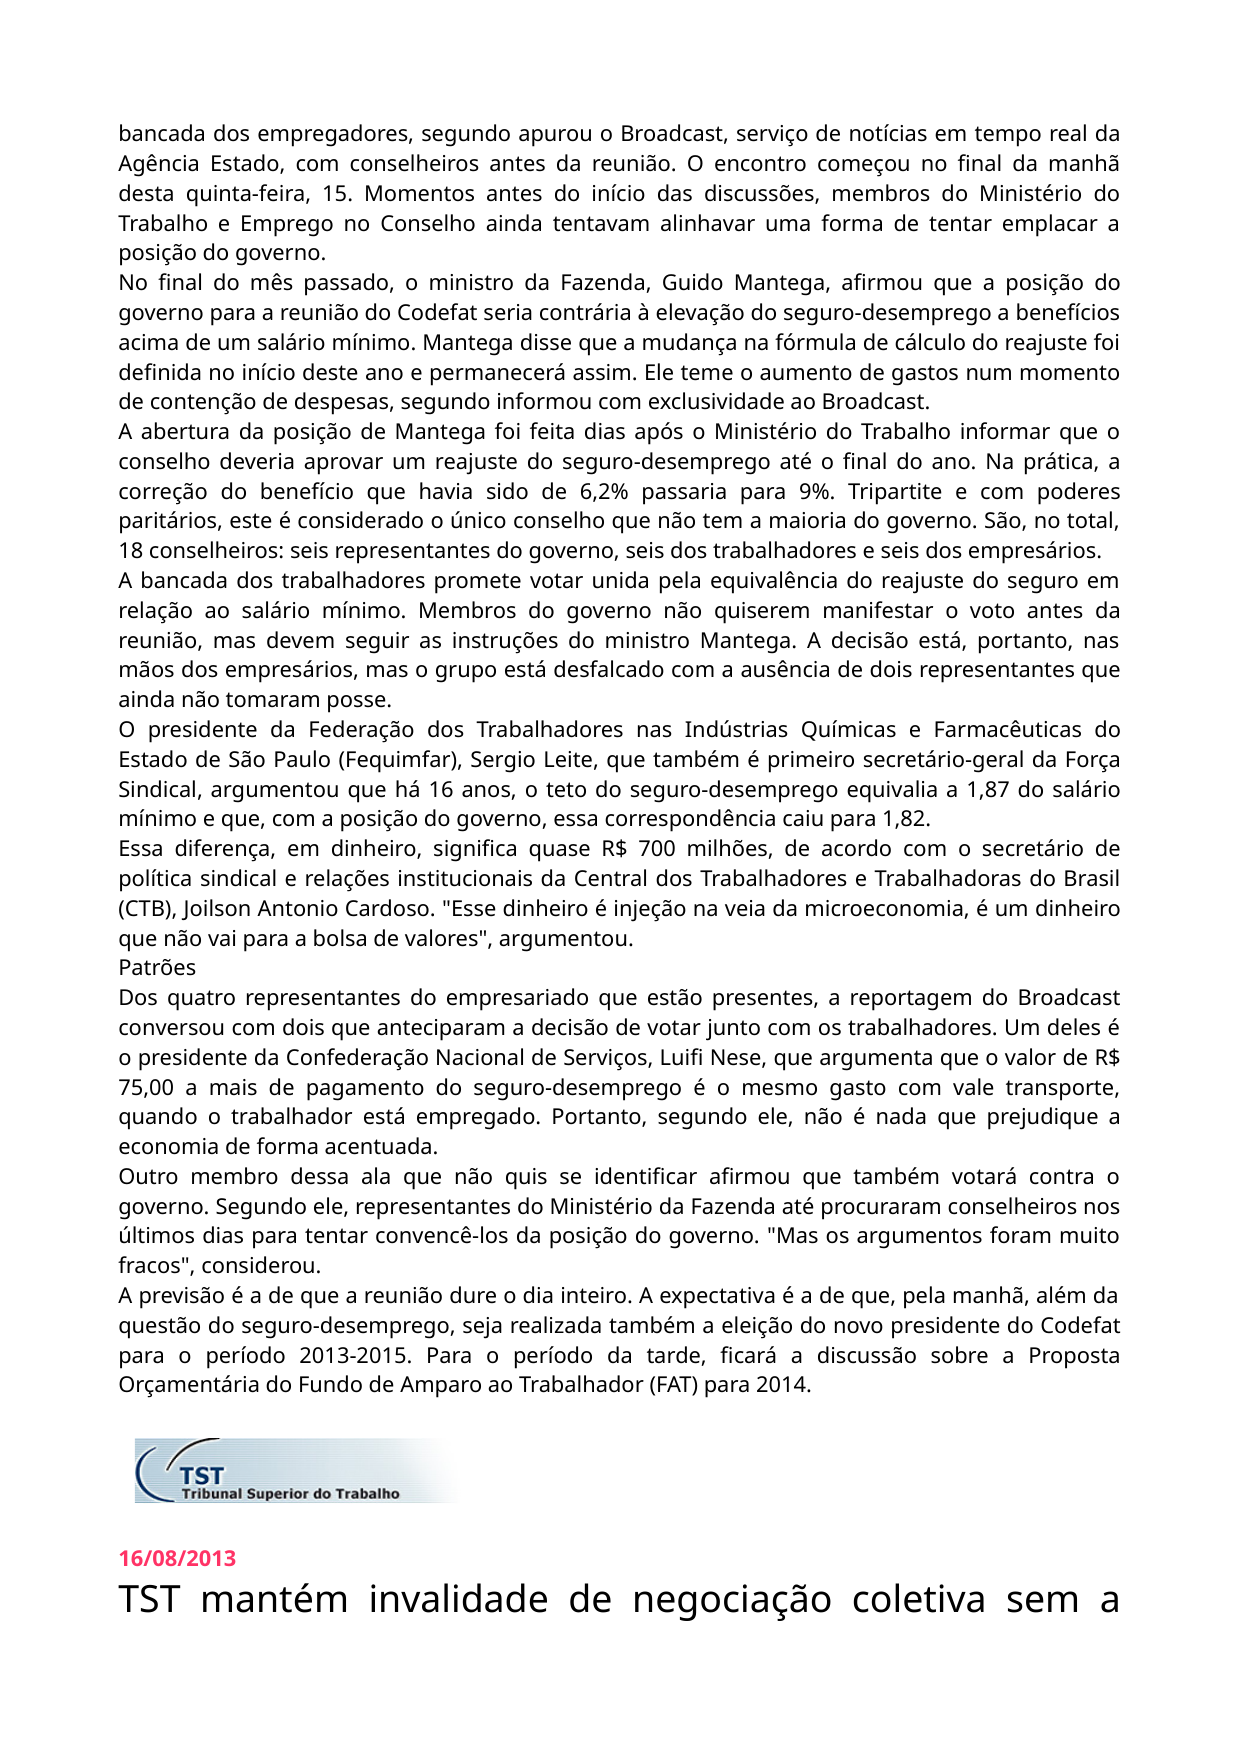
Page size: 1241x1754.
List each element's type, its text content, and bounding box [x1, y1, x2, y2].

text Patrões [118, 952, 1122, 982]
text 16/08/2013 [118, 1543, 1122, 1572]
text A previsão é a de que a reunião dure o dia inteiro. A expectativa é a de que, pela manhã, além da questão do seguro-desemprego, seja realizada também a eleição do novo presidente do Codefat para o período 2013-2015. Para o período da tarde, ficará a discussão sobre a Proposta Orçamentária do Fundo de Amparo ao Trabalhador (FAT) para 2014. [118, 1280, 1122, 1399]
text bancada dos empregadores, segundo apurou o Broadcast, serviço de notícias em tempo real da Agência Estado, com conselheiros antes da reunião. O encontro começou no final da manhã desta quinta-feira, 15. Momentos antes do início das discussões, membros do Ministério do Trabalho e Emprego no Conselho ainda tentavam alinhavar uma forma de tentar emplacar a posição do governo. [118, 118, 1122, 267]
text Essa diferença, em dinheiro, significa quase R$ 700 milhões, de acordo com o secretário de política sindical e relações institucionais da Central dos Trabalhadores e Trabalhadoras do Brasil (CTB), Joilson Antonio Cardoso. "Esse dinheiro é injeção na veia da microeconomia, é um dinheiro que não vai para a bolsa de valores", argumentou. [118, 833, 1122, 952]
text TST mantém invalidade de negociação coletiva sem a [118, 1572, 1122, 1623]
text Dos quatro representantes do empresariado que estão presentes, a reportagem do Broadcast conversou com dois que anteciparam a decisão de votar junto com os trabalhadores. Um deles é o presidente da Confederação Nacional de Serviços, Luifi Nese, que argumenta que o valor de R$ 75,00 a mais de pagamento do seguro-desemprego é o mesmo gasto com vale transporte, quando o trabalhador está empregado. Portanto, segundo ele, não é nada que prejudique a economia de forma acentuada. [118, 982, 1122, 1161]
text O presidente da Federação dos Trabalhadores nas Indústrias Químicas e Farmacêuticas do Estado de São Paulo (Fequimfar), Sergio Leite, que também é primeiro secretário-geral da Força Sindical, argumentou que há 16 anos, o teto do seguro-desemprego equivalia a 1,87 do salário mínimo e que, com a posição do governo, essa correspondência caiu para 1,82. [118, 714, 1122, 833]
text Outro membro dessa ala que não quis se identificar afirmou que também votará contra o governo. Segundo ele, representantes do Ministério da Fazenda até procuraram conselheiros nos últimos dias para tentar convencê-los da posição do governo. "Mas os argumentos foram muito fracos", considerou. [118, 1161, 1122, 1280]
picture [134, 1438, 477, 1504]
text A abertura da posição de Mantega foi feita dias após o Ministério do Trabalho informar que o conselho deveria aprovar um reajuste do seguro-desemprego até o final do ano. Na prática, a correção do benefício que havia sido de 6,2% passaria para 9%. Tripartite e com poderes paritários, este é considerado o único conselho que não tem a maioria do governo. São, no total, 18 conselheiros: seis representantes do governo, seis dos trabalhadores e seis dos empresários. [118, 416, 1122, 565]
text No final do mês passado, o ministro da Fazenda, Guido Mantega, afirmou que a posição do governo para a reunião do Codefat seria contrária à elevação do seguro-desemprego a benefícios acima de um salário mínimo. Mantega disse que a mudança na fórmula de cálculo do reajuste foi definida no início deste ano e permanecerá assim. Ele teme o aumento de gastos num momento de contenção de despesas, segundo informou com exclusividade ao Broadcast. [118, 267, 1122, 416]
text A bancada dos trabalhadores promete votar unida pela equivalência do reajuste do seguro em relação ao salário mínimo. Membros do governo não quiserem manifestar o voto antes da reunião, mas devem seguir as instruções do ministro Mantega. A decisão está, portanto, nas mãos dos empresários, mas o grupo está desfalcado com a ausência de dois representantes que ainda não tomaram posse. [118, 565, 1122, 714]
